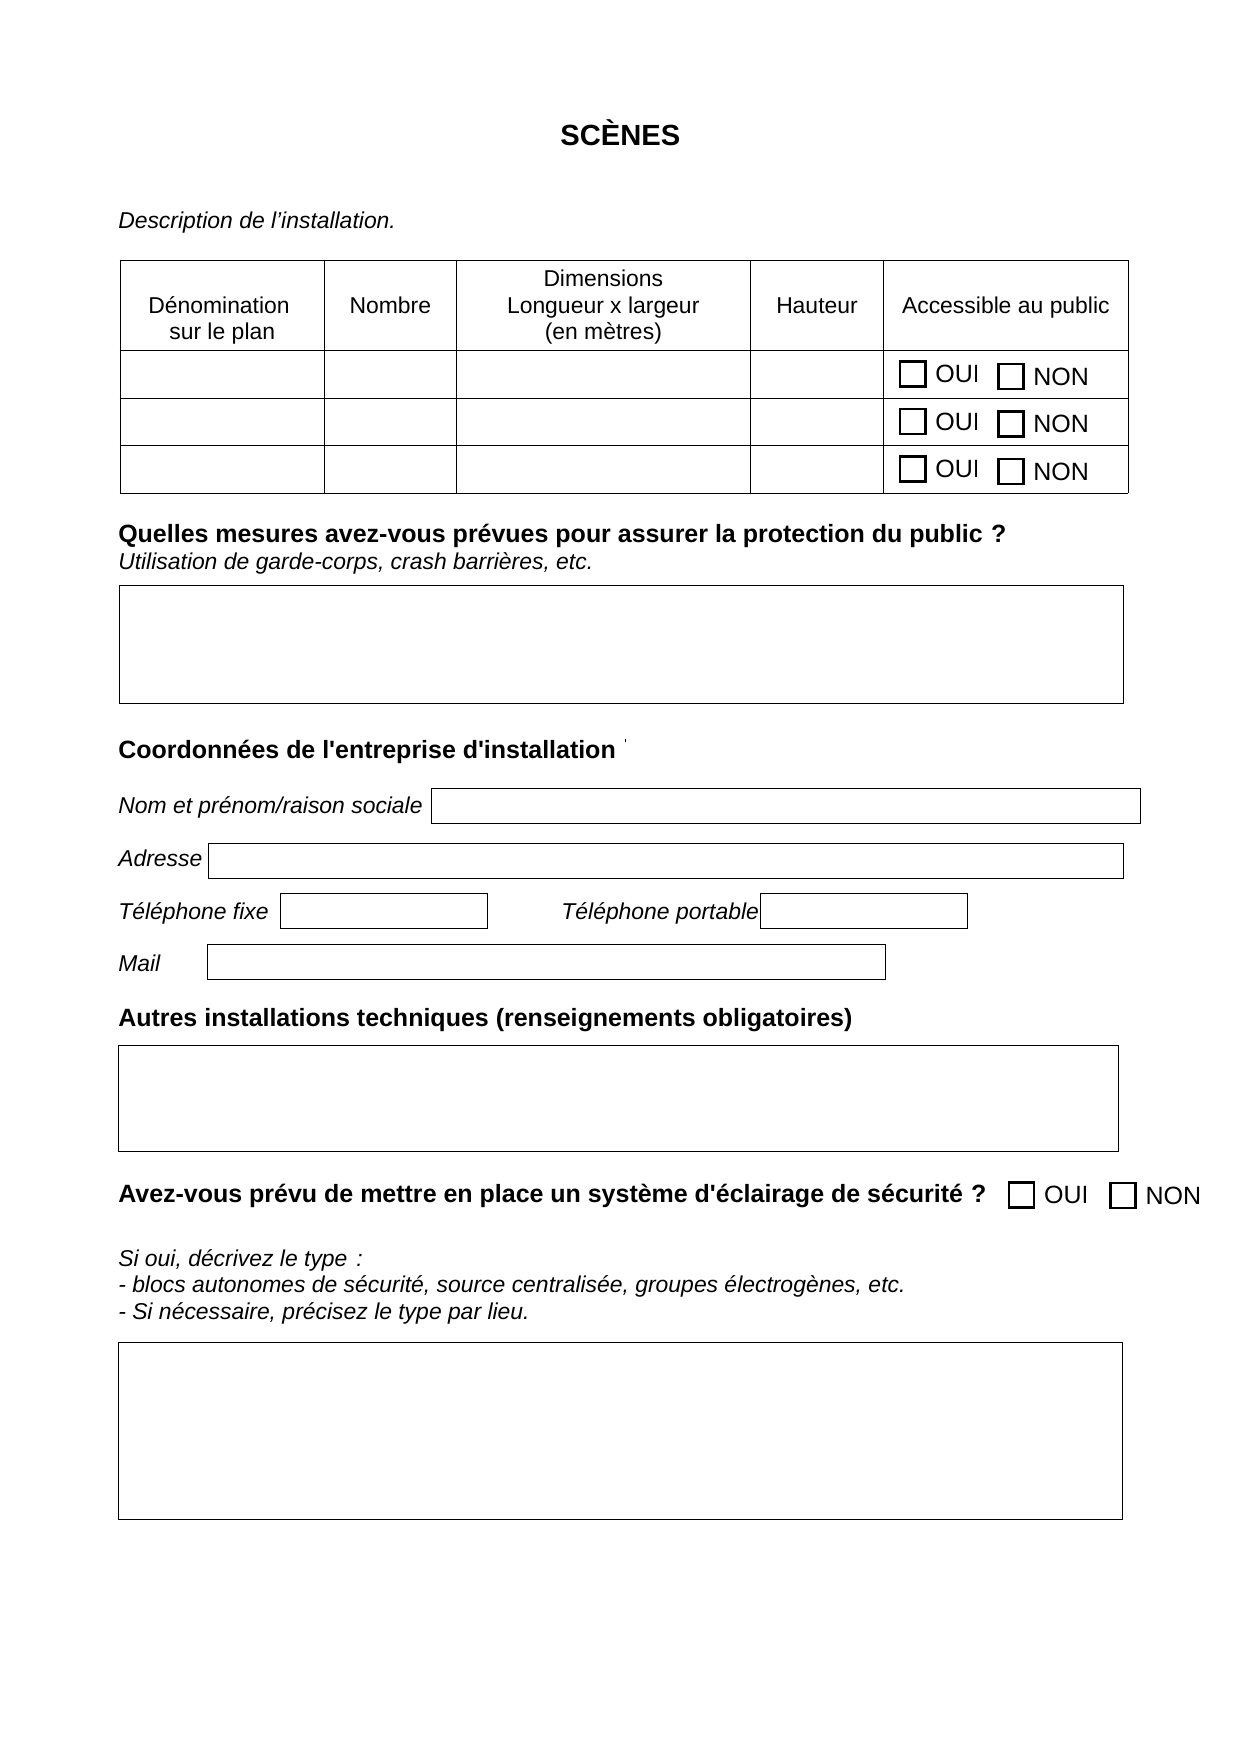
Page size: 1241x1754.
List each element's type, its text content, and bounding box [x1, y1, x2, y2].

text [968, 898, 1122, 924]
text Description de l’installation. [118, 207, 1122, 233]
table_cell [325, 351, 456, 398]
text Adresse [118, 845, 208, 871]
table_header Dénomination sur le plan [121, 261, 324, 350]
table_cell [884, 446, 1128, 493]
table_header Accessible au public [884, 261, 1128, 350]
text Quelles mesures avez-vous prévues pour assurer la protection du public ? [118, 519, 1122, 548]
text - Si nécessaire, précisez le type par lieu. [118, 1298, 1122, 1324]
text SCÈNES [118, 118, 1122, 152]
text Si oui, décrivez le type : [118, 1245, 1122, 1271]
table_cell [457, 399, 750, 445]
table_cell [457, 446, 750, 493]
table_cell [121, 399, 324, 445]
table_cell [121, 351, 324, 398]
table_cell [751, 446, 883, 493]
table_cell [884, 351, 1128, 398]
text - blocs autonomes de sécurité, source centralisée, groupes électrogènes, etc. [118, 1271, 1122, 1298]
text Avez-vous prévu de mettre en place un système d'éclairage de sécurité ? [118, 1173, 1006, 1209]
table_cell [457, 351, 750, 398]
text Téléphone fixe [118, 898, 280, 924]
table_header Nombre [325, 261, 456, 350]
text Téléphone portable [488, 898, 760, 924]
text Mail [118, 950, 207, 977]
table_header Hauteur [751, 261, 883, 350]
table_cell [751, 399, 883, 445]
text Autres installations techniques (renseignements obligatoires) [118, 1003, 1122, 1032]
text Coordonnées de l'entreprise d'installation [118, 735, 1122, 763]
text [886, 950, 1122, 977]
table_cell [884, 399, 1128, 445]
table_cell [121, 446, 324, 493]
text Nom et prénom/raison sociale [118, 792, 431, 818]
table_cell [325, 399, 456, 445]
text Utilisation de garde-corps, crash barrières, etc. [118, 548, 1122, 574]
table_cell [325, 446, 456, 493]
table_cell [751, 351, 883, 398]
table_header Dimensions Longueur x largeur (en mètres) [457, 261, 750, 350]
